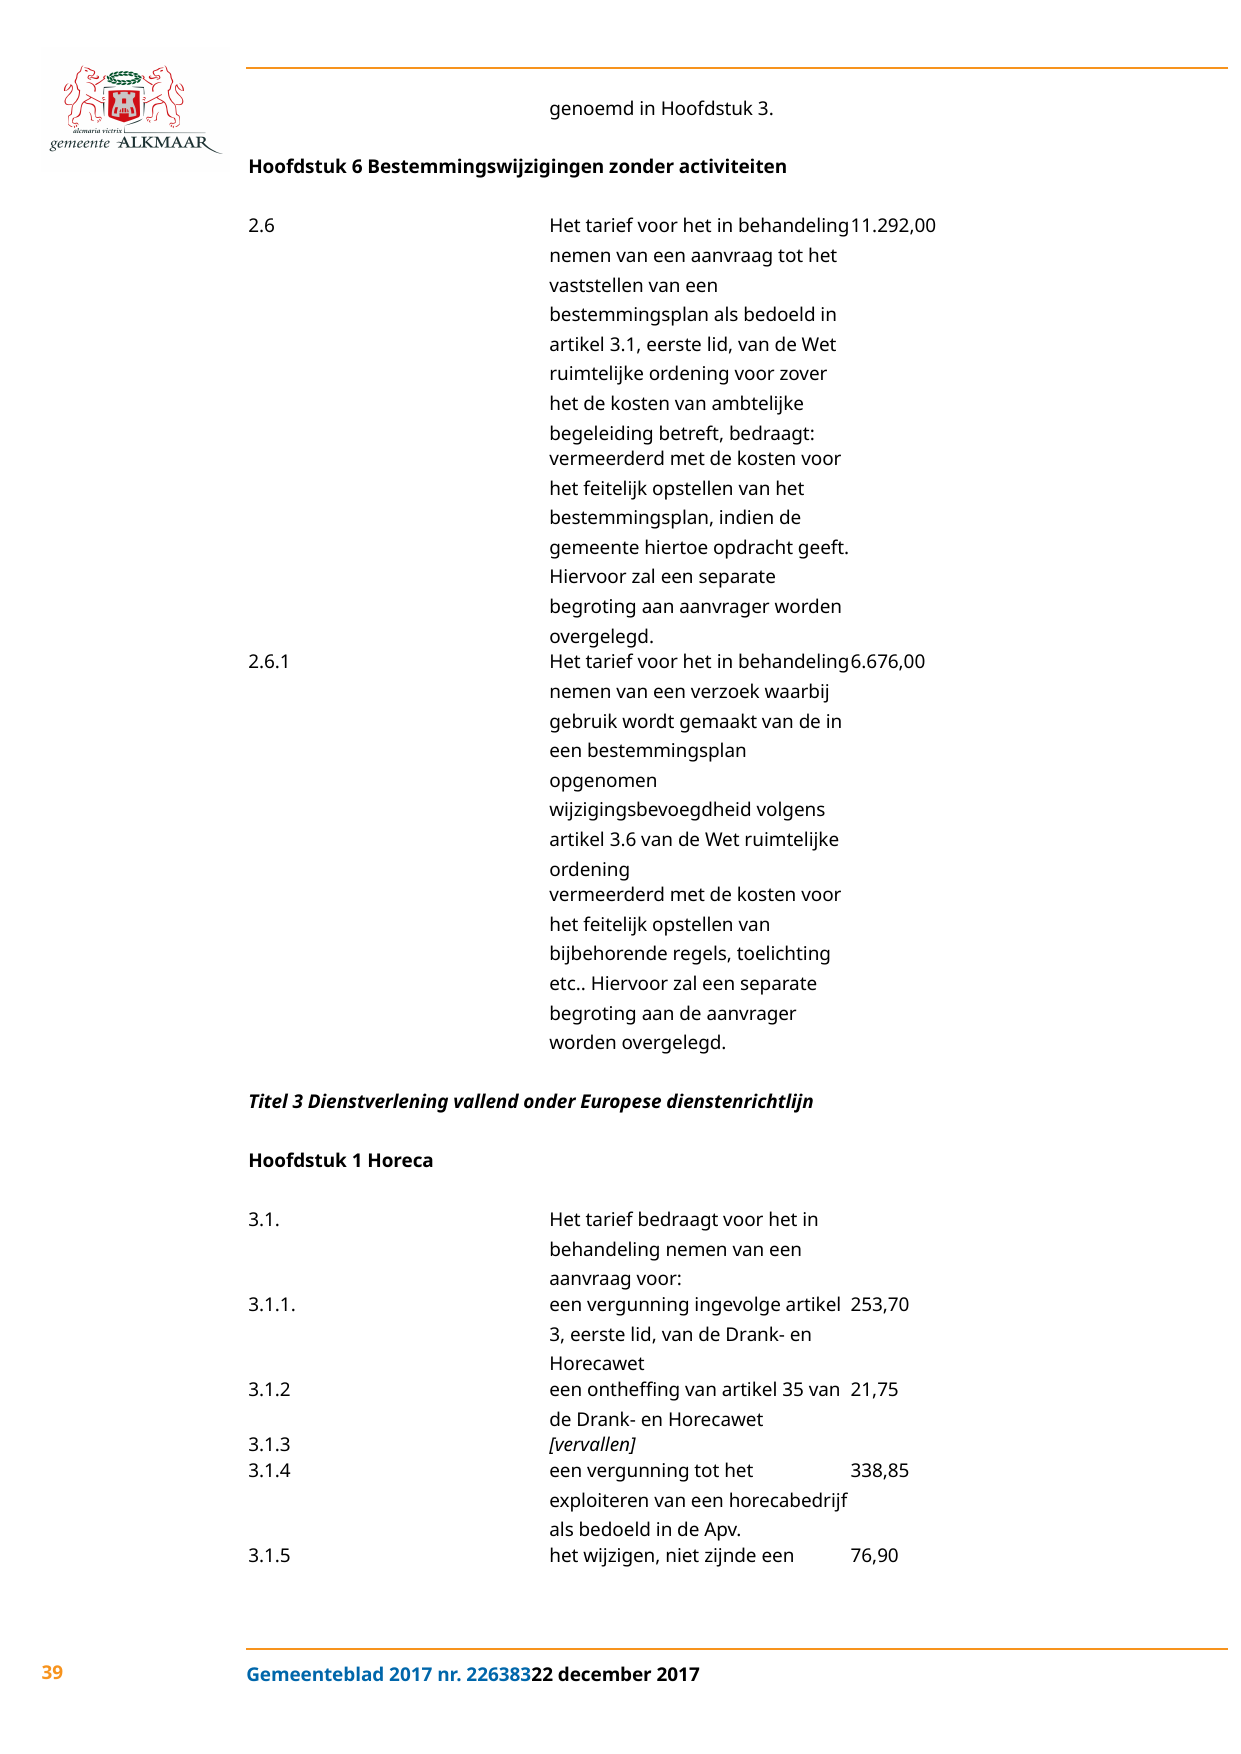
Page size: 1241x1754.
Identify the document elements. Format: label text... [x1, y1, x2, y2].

table_cell 2.6.1 [248, 649, 549, 881]
table_cell een vergunning tot het exploiteren van een horecabedrijf als bedoeld in de Apv. [549, 1457, 850, 1542]
table_cell [850, 1431, 1152, 1457]
table_cell een vergunning ingevolge artikel 3, eerste lid, van de Drank- en Horecawet [549, 1291, 850, 1376]
table_cell 3.1.4 [248, 1457, 549, 1542]
table_header Het tarief voor het in behandeling nemen van een aanvraag tot het vaststellen van een bestemmingsplan als bedoeld in artikel 3.1, eerste lid, van de Wet ruimtelijke ordening voor zover het de kosten van ambtelijke begeleiding betreft, bedraagt: [549, 213, 850, 445]
table_cell [850, 95, 1152, 121]
table_cell 21,75 [850, 1376, 1152, 1431]
table_cell genoemd in Hoofdstuk 3. [549, 95, 850, 121]
table_cell 338,85 [850, 1457, 1152, 1542]
table_header 3.1. [248, 1206, 549, 1291]
table_cell [248, 445, 549, 649]
table_cell 76,90 [850, 1542, 1152, 1575]
table_header Het tarief bedraagt voor het in behandeling nemen van een aanvraag voor: [549, 1206, 850, 1291]
text Hoofdstuk 6 Bestemmingswijzigingen zonder activiteiten [248, 153, 1152, 179]
table_cell [vervallen] [549, 1431, 850, 1457]
text Hoofdstuk 1 Horeca [248, 1147, 1152, 1173]
table_cell vermeerderd met de kosten voor het feitelijk opstellen van bijbehorende regels, toelichting etc.. Hiervoor zal een separate begroting aan de aanvrager worden overgelegd. [549, 881, 850, 1055]
table_cell het wijzigen, niet zijnde een wijziging tenaamstelling, van een vergunning tot het exploiteren van een horecabedrijf of drank en horecavergunning en de daarbij behorende bijlage(n). [549, 1542, 850, 1575]
table_cell [248, 95, 549, 121]
table_cell 253,70 [850, 1291, 1152, 1376]
table_cell 6.676,00 [850, 649, 1152, 881]
picture [41, 47, 231, 172]
text Titel 3 Dienstverlening vallend onder Europese dienstenrichtlijn [248, 1088, 1152, 1114]
table_cell een ontheffing van artikel 35 van de Drank- en Horecawet [549, 1376, 850, 1431]
table_header 11.292,00 [850, 213, 1152, 445]
table_cell 3.1.2 [248, 1376, 549, 1431]
table_header 2.6 [248, 213, 549, 445]
table_cell 3.1.1. [248, 1291, 549, 1376]
table_cell 3.1.5 [248, 1542, 549, 1575]
table_header [850, 1206, 1152, 1291]
table_cell [850, 445, 1152, 649]
table_cell Het tarief voor het in behandeling nemen van een verzoek waarbij gebruik wordt gemaakt van de in een bestemmingsplan opgenomen wijzigingsbevoegdheid volgens artikel 3.6 van de Wet ruimtelijke ordening [549, 649, 850, 881]
table_cell [850, 881, 1152, 1055]
table_cell 3.1.3 [248, 1431, 549, 1457]
table_cell vermeerderd met de kosten voor het feitelijk opstellen van het bestemmingsplan, indien de gemeente hiertoe opdracht geeft. Hiervoor zal een separate begroting aan aanvrager worden overgelegd. [549, 445, 850, 649]
table_cell [248, 881, 549, 1055]
